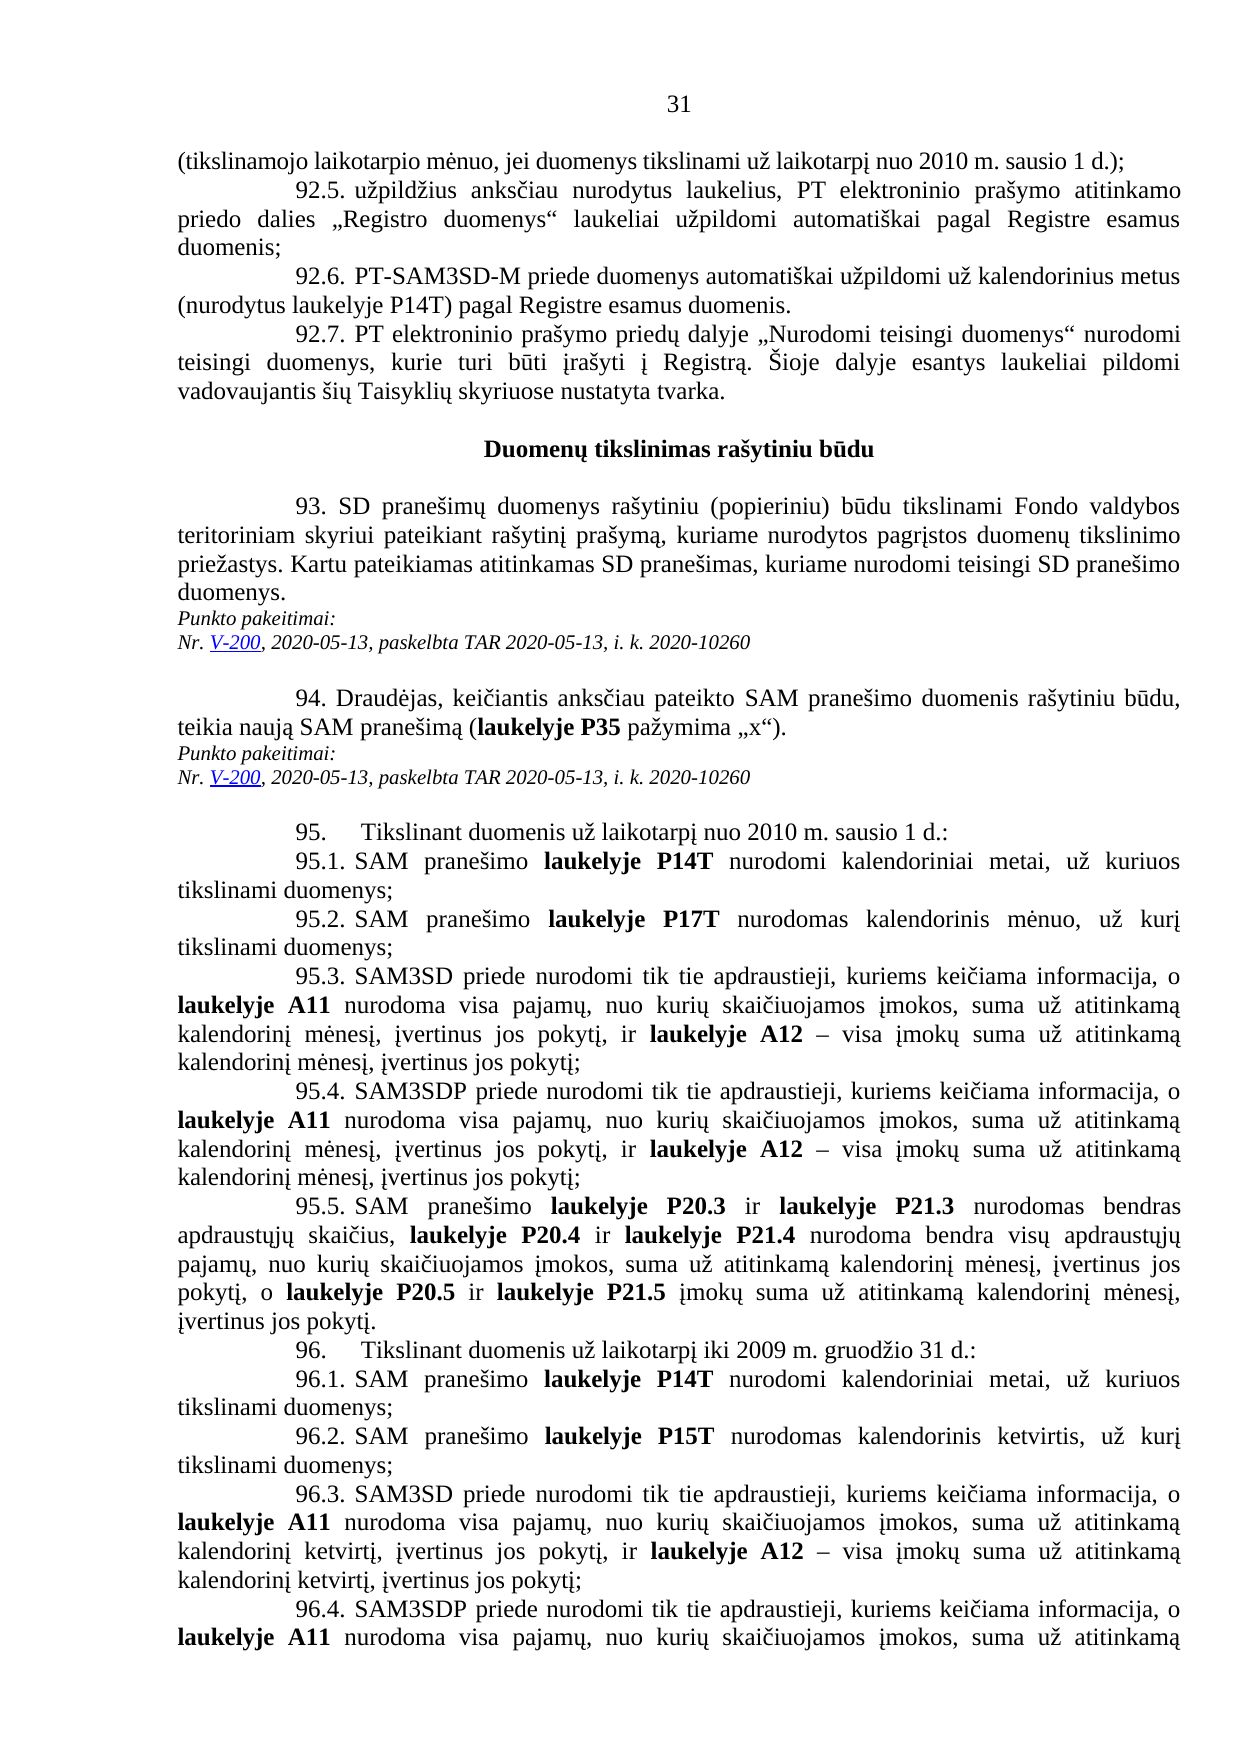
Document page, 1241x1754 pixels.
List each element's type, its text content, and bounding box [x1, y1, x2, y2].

text 92.7. PT elektroninio prašymo priedų dalyje „Nurodomi teisingi duomenys“ nurodomi teisingi duomenys, kurie turi būti įrašyti į Registrą. Šioje dalyje esantys laukeliai pildomi vadovaujantis šių Taisyklių skyriuose nustatyta tvarka. [177, 319, 1181, 405]
text 92.6. PT-SAM3SD-M priede duomenys automatiškai užpildomi už kalendorinius metus (nurodytus laukelyje P14T) pagal Registre esamus duomenis. [177, 261, 1181, 319]
text 95.3. SAM3SD priede nurodomi tik tie apdraustieji, kuriems keičiama informacija, o laukelyje A11 nurodoma visa pajamų, nuo kurių skaičiuojamos įmokos, suma už atitinkamą kalendorinį mėnesį, įvertinus jos pokytį, ir laukelyje A12 – visa įmokų suma už atitinkamą kalendorinį mėnesį, įvertinus jos pokytį; [177, 961, 1181, 1076]
text 95.2. SAM pranešimo laukelyje P17T nurodomas kalendorinis mėnuo, už kurį tikslinami duomenys; [177, 904, 1181, 961]
text 96.4. SAM3SDP priede nurodomi tik tie apdraustieji, kuriems keičiama informacija, o laukelyje A11 nurodoma visa pajamų, nuo kurių skaičiuojamos įmokos, suma už atitinkamą [177, 1594, 1181, 1651]
text Nr. V-200, 2020-05-13, paskelbta TAR 2020-05-13, i. k. 2020-10260 [177, 764, 1181, 789]
text 96.2. SAM pranešimo laukelyje P15T nurodomas kalendorinis ketvirtis, už kurį tikslinami duomenys; [177, 1421, 1181, 1479]
text (tikslinamojo laikotarpio mėnuo, jei duomenys tikslinami už laikotarpį nuo 2010 m. sausio 1 d.); [177, 146, 1181, 175]
text Punkto pakeitimai: [177, 741, 1181, 764]
text 96.3. SAM3SD priede nurodomi tik tie apdraustieji, kuriems keičiama informacija, o laukelyje A11 nurodoma visa pajamų, nuo kurių skaičiuojamos įmokos, suma už atitinkamą kalendorinį ketvirtį, įvertinus jos pokytį, ir laukelyje A12 – visa įmokų suma už atitinkamą kalendorinį ketvirtį, įvertinus jos pokytį; [177, 1479, 1181, 1594]
text 95.5. SAM pranešimo laukelyje P20.3 ir laukelyje P21.3 nurodomas bendras apdraustųjų skaičius, laukelyje P20.4 ir laukelyje P21.4 nurodoma bendra visų apdraustųjų pajamų, nuo kurių skaičiuojamos įmokos, suma už atitinkamą kalendorinį mėnesį, įvertinus jos pokytį, o laukelyje P20.5 ir laukelyje P21.5 įmokų suma už atitinkamą kalendorinį mėnesį, įvertinus jos pokytį. [177, 1191, 1181, 1335]
text Nr. V-200, 2020-05-13, paskelbta TAR 2020-05-13, i. k. 2020-10260 [177, 630, 1181, 654]
text Duomenų tikslinimas rašytiniu būdu [177, 434, 1181, 462]
text 94. Draudėjas, keičiantis anksčiau pateikto SAM pranešimo duomenis rašytiniu būdu, teikia naują SAM pranešimą (laukelyje P35 pažymima „x“). [177, 683, 1181, 741]
text 95.4. SAM3SDP priede nurodomi tik tie apdraustieji, kuriems keičiama informacija, o laukelyje A11 nurodoma visa pajamų, nuo kurių skaičiuojamos įmokos, suma už atitinkamą kalendorinį mėnesį, įvertinus jos pokytį, ir laukelyje A12 – visa įmokų suma už atitinkamą kalendorinį mėnesį, įvertinus jos pokytį; [177, 1076, 1181, 1191]
text 96. Tikslinant duomenis už laikotarpį iki 2009 m. gruodžio 31 d.: [177, 1335, 1181, 1364]
text 92.5. užpildžius anksčiau nurodytus laukelius, PT elektroninio prašymo atitinkamo priedo dalies „Registro duomenys“ laukeliai užpildomi automatiškai pagal Registre esamus duomenis; [177, 175, 1181, 261]
text 93. SD pranešimų duomenys rašytiniu (popieriniu) būdu tikslinami Fondo valdybos teritoriniam skyriui pateikiant rašytinį prašymą, kuriame nurodytos pagrįstos duomenų tikslinimo priežastys. Kartu pateikiamas atitinkamas SD pranešimas, kuriame nurodomi teisingi SD pranešimo duomenys. [177, 491, 1181, 606]
text 96.1. SAM pranešimo laukelyje P14T nurodomi kalendoriniai metai, už kuriuos tikslinami duomenys; [177, 1364, 1181, 1421]
text Punkto pakeitimai: [177, 606, 1181, 630]
text 95.1. SAM pranešimo laukelyje P14T nurodomi kalendoriniai metai, už kuriuos tikslinami duomenys; [177, 846, 1181, 904]
text 95. Tikslinant duomenis už laikotarpį nuo 2010 m. sausio 1 d.: [177, 817, 1181, 846]
